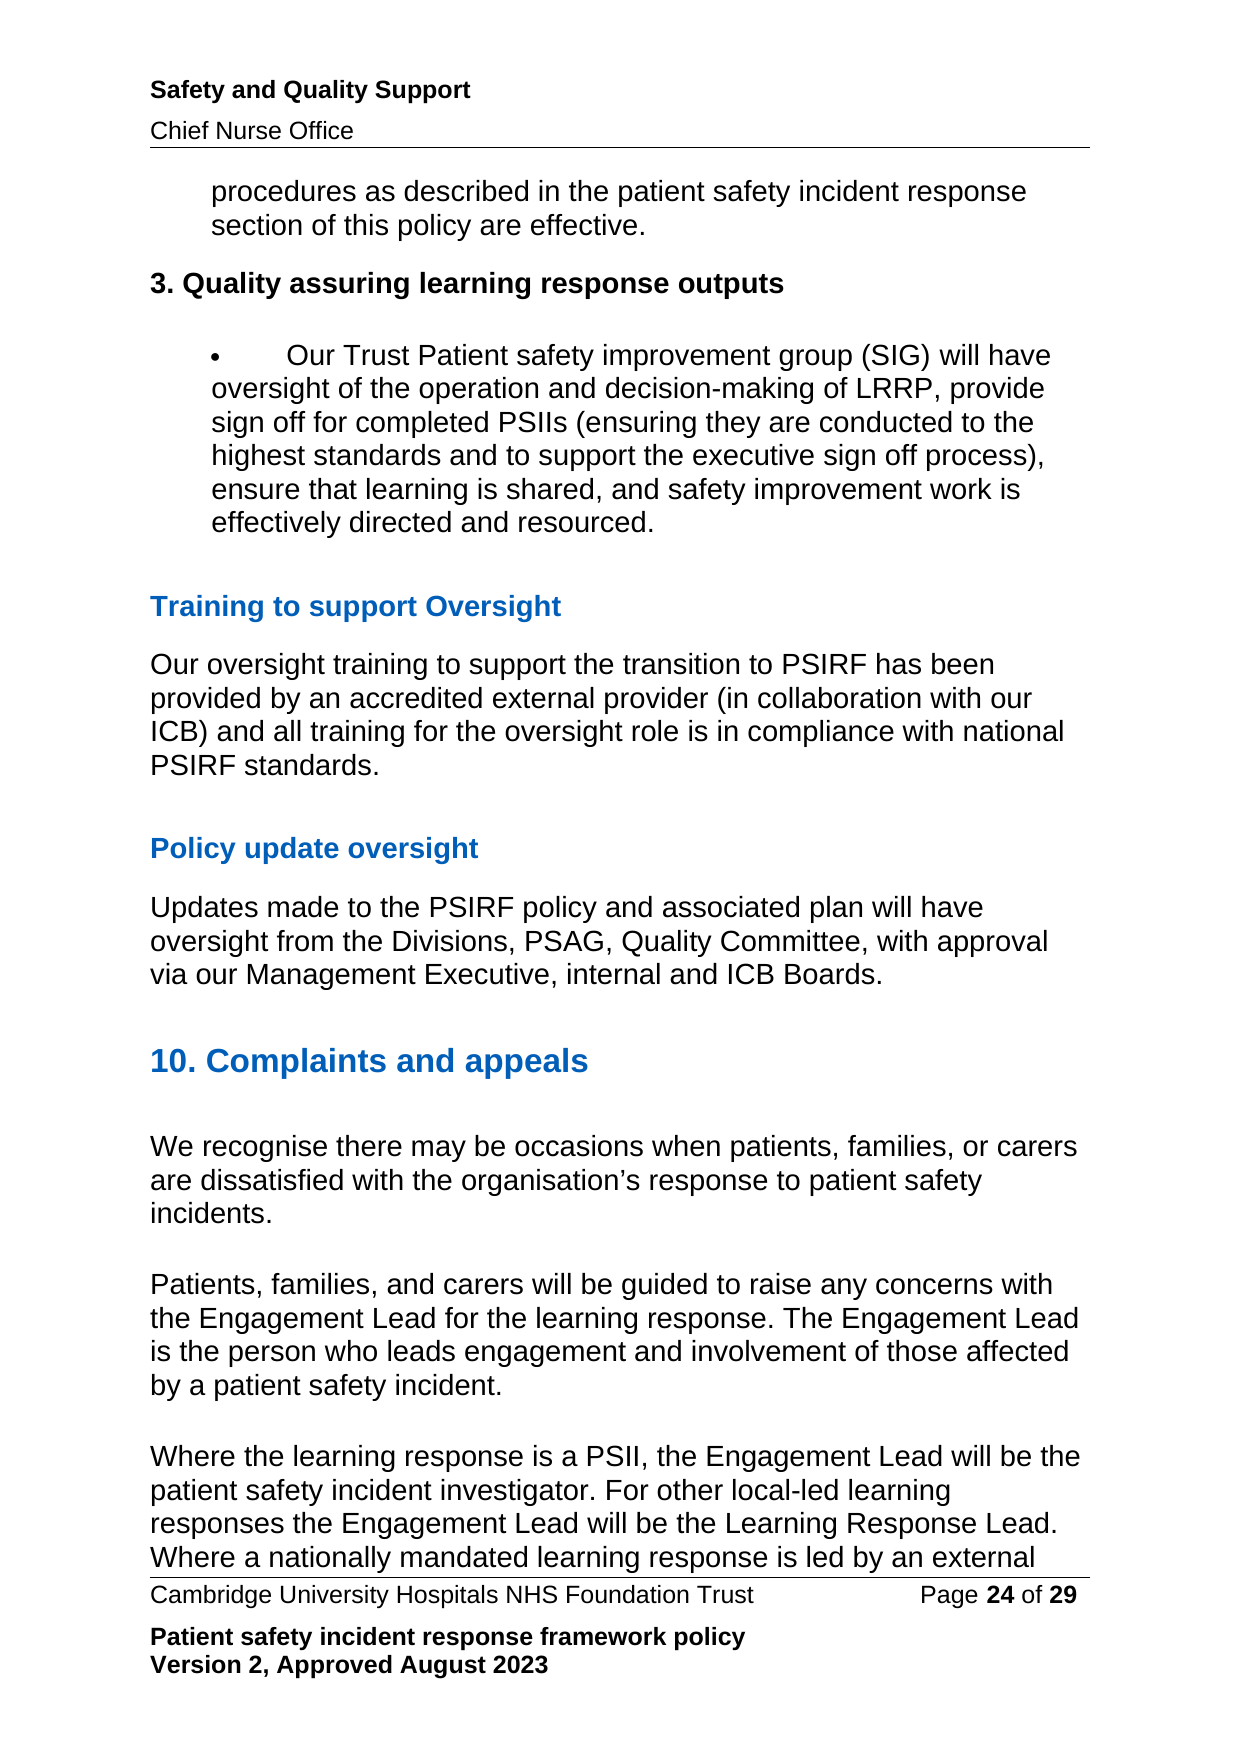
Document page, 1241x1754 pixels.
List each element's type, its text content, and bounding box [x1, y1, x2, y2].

subtitle 10. Complaints and appeals [150, 1041, 1090, 1079]
text Updates made to the PSIRF policy and associated plan will have oversight from the Divisions, PSAG, Quality Committee, with approval via our Management Executive, internal and ICB Boards. [150, 890, 1090, 991]
text Where the learning response is a PSII, the Engagement Lead will be the patient safety incident investigator. For other local-led learning responses the Engagement Lead will be the Learning Response Lead. Where a nationally mandated learning response is led by an external [150, 1439, 1090, 1573]
subtitle Training to support Oversight [150, 589, 1090, 622]
text We recognise there may be occasions when patients, families, or carers are dissatisfied with the organisation’s response to patient safety incidents. [150, 1129, 1090, 1230]
subtitle Policy update oversight [150, 832, 1090, 865]
text 3. Quality assuring learning response outputs [150, 267, 1096, 300]
list procedures as described in the patient safety incident response section of this policy are effective. [174, 174, 1096, 242]
text Our oversight training to support the transition to PSIRF has been provided by an accredited external provider (in collaboration with our ICB) and all training for the oversight role is in compliance with national PSIRF standards. [150, 647, 1090, 782]
text Patients, families, and carers will be guided to raise any concerns with the Engagement Lead for the learning response. The Engagement Lead is the person who leads engagement and involvement of those affected by a patient safety incident. [150, 1267, 1090, 1401]
list Our Trust Patient safety improvement group (SIG) will have oversight of the operation and decision-making of LRRP, provide sign off for completed PSIIs (ensuring they are conducted to the highest standards and to support the executive sign off process), ensure that learning is shared, and safety improvement work is effectively directed and resourced. [211, 338, 1090, 539]
